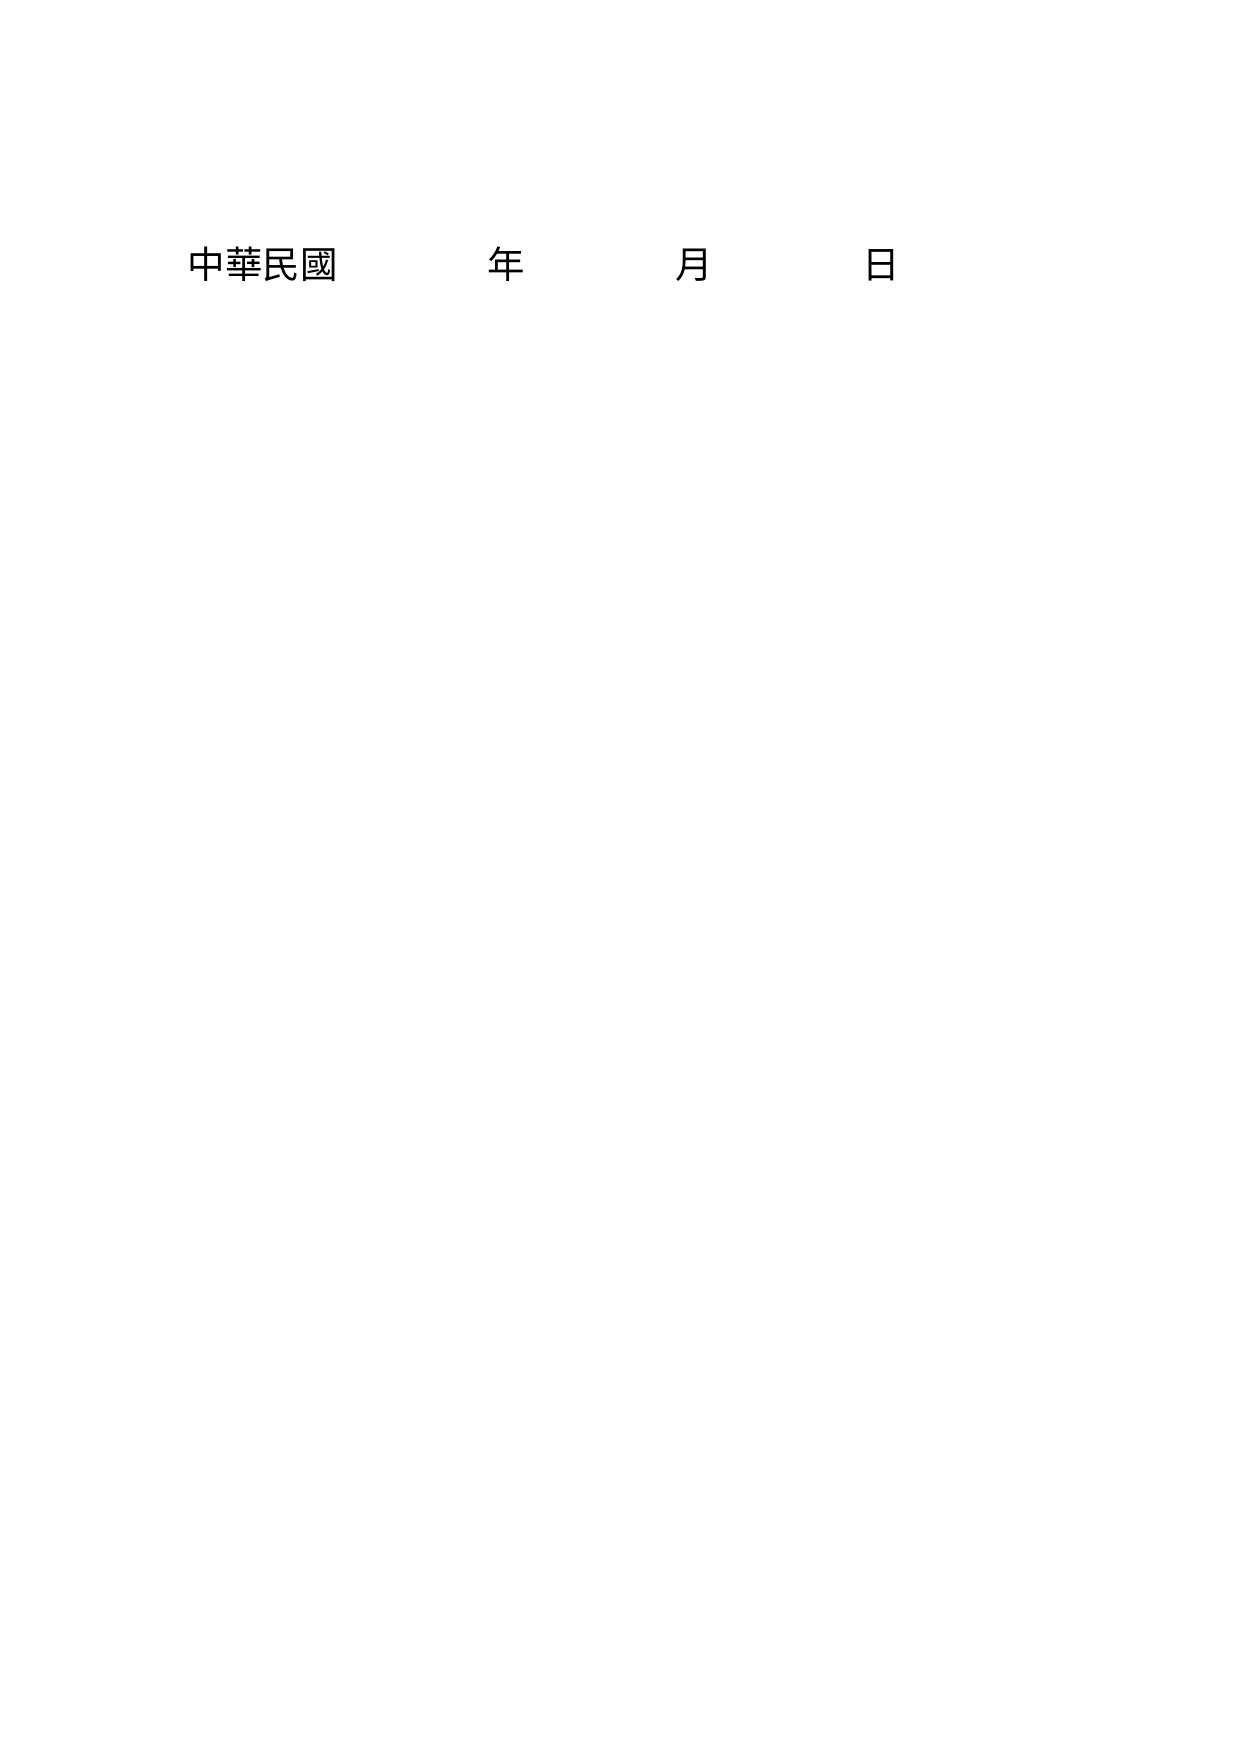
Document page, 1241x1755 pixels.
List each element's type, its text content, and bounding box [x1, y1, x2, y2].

text 中華民國 年 月 日 [187, 221, 1053, 283]
